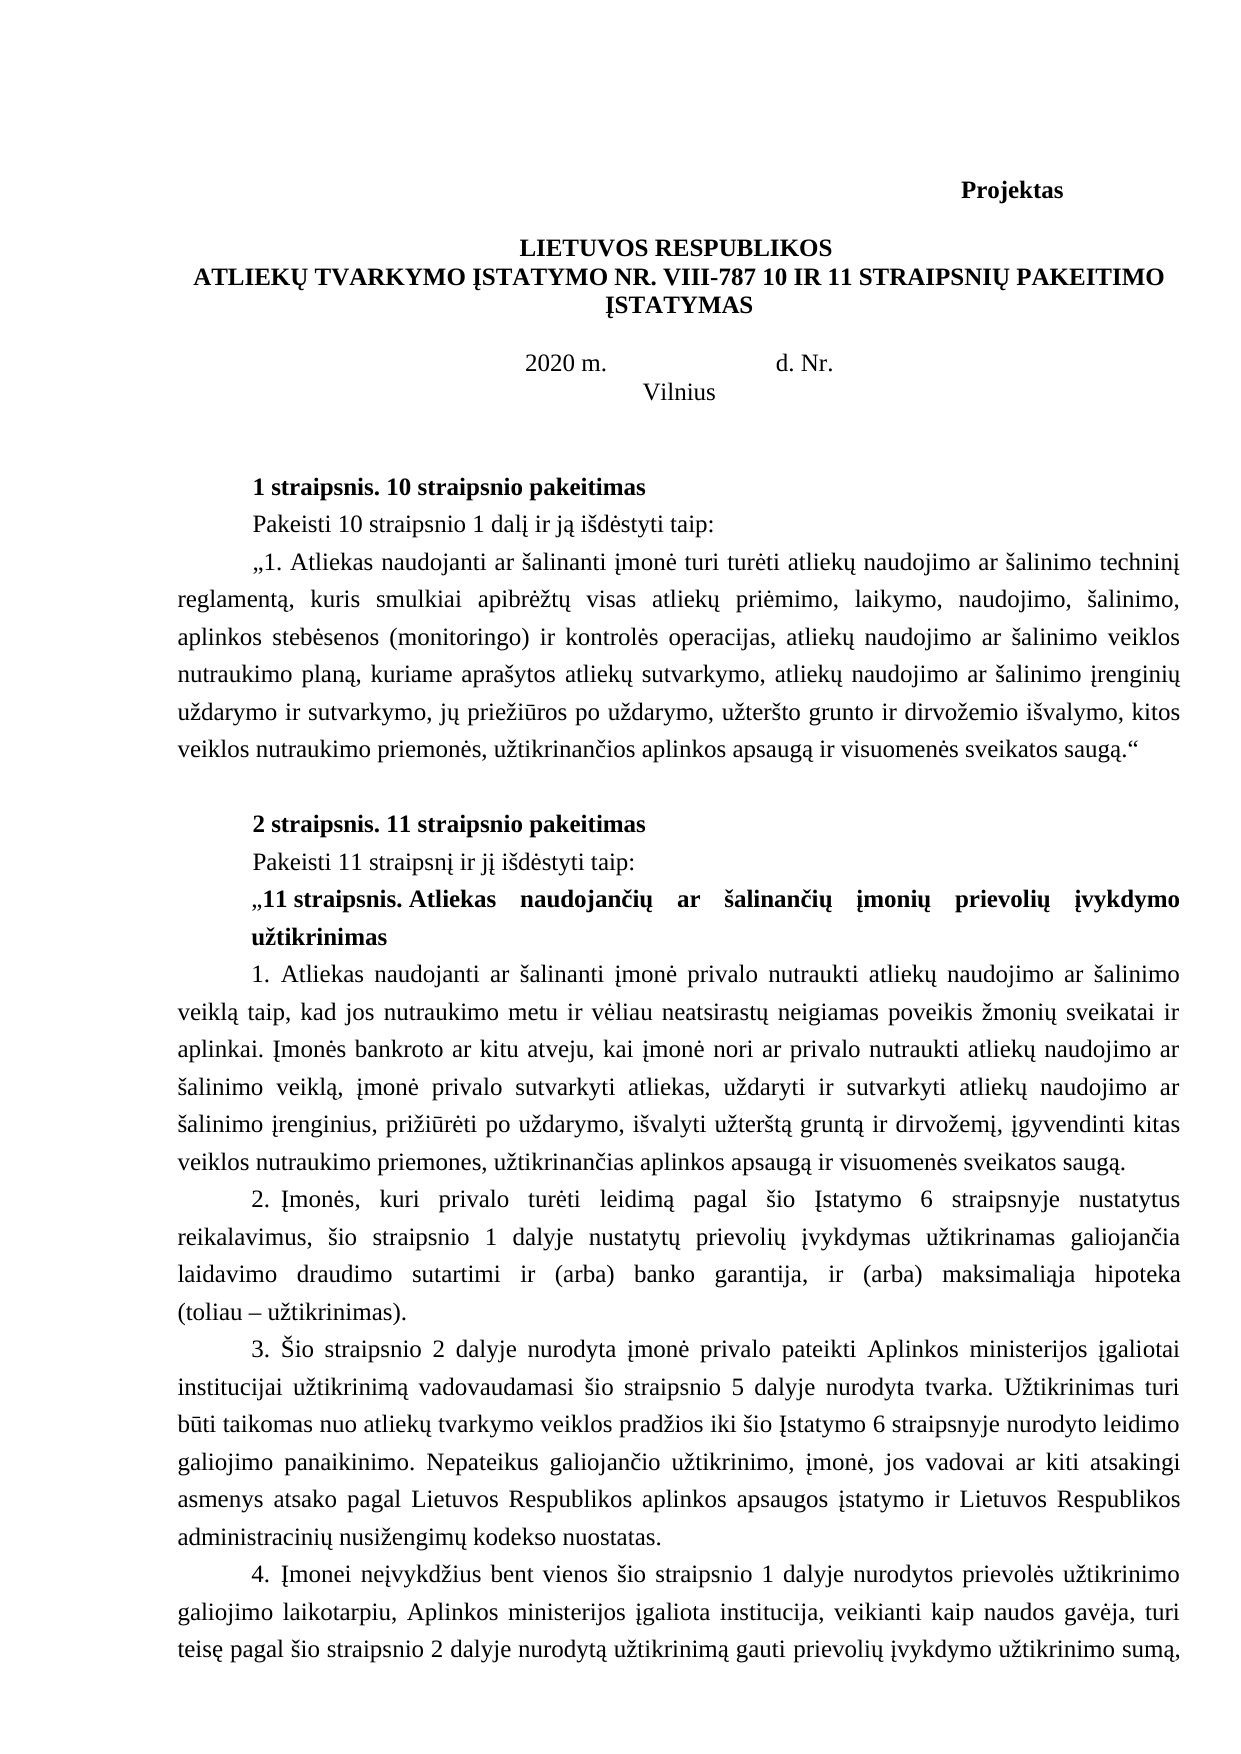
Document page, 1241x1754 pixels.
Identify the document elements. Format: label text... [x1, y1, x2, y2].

text 1 straipsnis. 10 straipsnio pakeitimas [177, 463, 1181, 501]
text ATLIEKŲ TVARKYMO ĮSTATYMO NR. VIII-787 10 IR 11 STRAIPSNIŲ PAKEITIMO ĮSTATYMAS [177, 262, 1181, 319]
text Vilnius [177, 377, 1181, 406]
text 4. Įmonei neįvykdžius bent vienos šio straipsnio 1 dalyje nurodytos prievolės užtikrinimo galiojimo laikotarpiu, Aplinkos ministerijos įgaliota institucija, veikianti kaip naudos gavėja, turi teisę pagal šio straipsnio 2 dalyje nurodytą užtikrinimą gauti prievolių įvykdymo užtikrinimo sumą, [177, 1551, 1181, 1663]
text Pakeisti 10 straipsnio 1 dalį ir ją išdėstyti taip: [177, 501, 1181, 538]
text 1. Atliekas naudojanti ar šalinanti įmonė privalo nutraukti atliekų naudojimo ar šalinimo veiklą taip, kad jos nutraukimo metu ir vėliau neatsirastų neigiamas poveikis žmonių sveikatai ir aplinkai. Įmonės bankroto ar kitu atveju, kai įmonė nori ar privalo nutraukti atliekų naudojimo ar šalinimo veiklą, įmonė privalo sutvarkyti atliekas, uždaryti ir sutvarkyti atliekų naudojimo ar šalinimo įrenginius, prižiūrėti po uždarymo, išvalyti užterštą gruntą ir dirvožemį, įgyvendinti kitas veiklos nutraukimo priemones, užtikrinančias aplinkos apsaugą ir visuomenės sveikatos saugą. [177, 951, 1181, 1176]
text Pakeisti 11 straipsnį ir jį išdėstyti taip: [177, 838, 1181, 876]
text LIETUVOS RESPUBLIKOS [177, 233, 1181, 262]
text „11 straipsnis. Atliekas naudojančių ar šalinančių įmonių prievolių įvykdymo užtikrinimas [251, 876, 1181, 951]
text Projektas [916, 176, 1181, 204]
text 2 straipsnis. 11 straipsnio pakeitimas [177, 801, 1181, 838]
text 3. Šio straipsnio 2 dalyje nurodyta įmonė privalo pateikti Aplinkos ministerijos įgaliotai institucijai užtikrinimą vadovaudamasi šio straipsnio 5 dalyje nurodyta tvarka. Užtikrinimas turi būti taikomas nuo atliekų tvarkymo veiklos pradžios iki šio Įstatymo 6 straipsnyje nurodyto leidimo galiojimo panaikinimo. Nepateikus galiojančio užtikrinimo, įmonė, jos vadovai ar kiti atsakingi asmenys atsako pagal Lietuvos Respublikos aplinkos apsaugos įstatymo ir Lietuvos Respublikos administracinių nusižengimų kodekso nuostatas. [177, 1326, 1181, 1551]
text 2. Įmonės, kuri privalo turėti leidimą pagal šio Įstatymo 6 straipsnyje nustatytus reikalavimus, šio straipsnio 1 dalyje nustatytų prievolių įvykdymas užtikrinamas galiojančia laidavimo draudimo sutartimi ir (arba) banko garantija, ir (arba) maksimaliąja hipoteka (toliau – užtikrinimas). [177, 1176, 1181, 1326]
text „1. Atliekas naudojanti ar šalinanti įmonė turi turėti atliekų naudojimo ar šalinimo techninį reglamentą, kuris smulkiai apibrėžtų visas atliekų priėmimo, laikymo, naudojimo, šalinimo, aplinkos stebėsenos (monitoringo) ir kontrolės operacijas, atliekų naudojimo ar šalinimo veiklos nutraukimo planą, kuriame aprašytos atliekų sutvarkymo, atliekų naudojimo ar šalinimo įrenginių uždarymo ir sutvarkymo, jų priežiūros po uždarymo, užteršto grunto ir dirvožemio išvalymo, kitos veiklos nutraukimo priemonės, užtikrinančios aplinkos apsaugą ir visuomenės sveikatos saugą.“ [177, 538, 1181, 763]
text 2020 m. d. Nr. [177, 348, 1181, 377]
